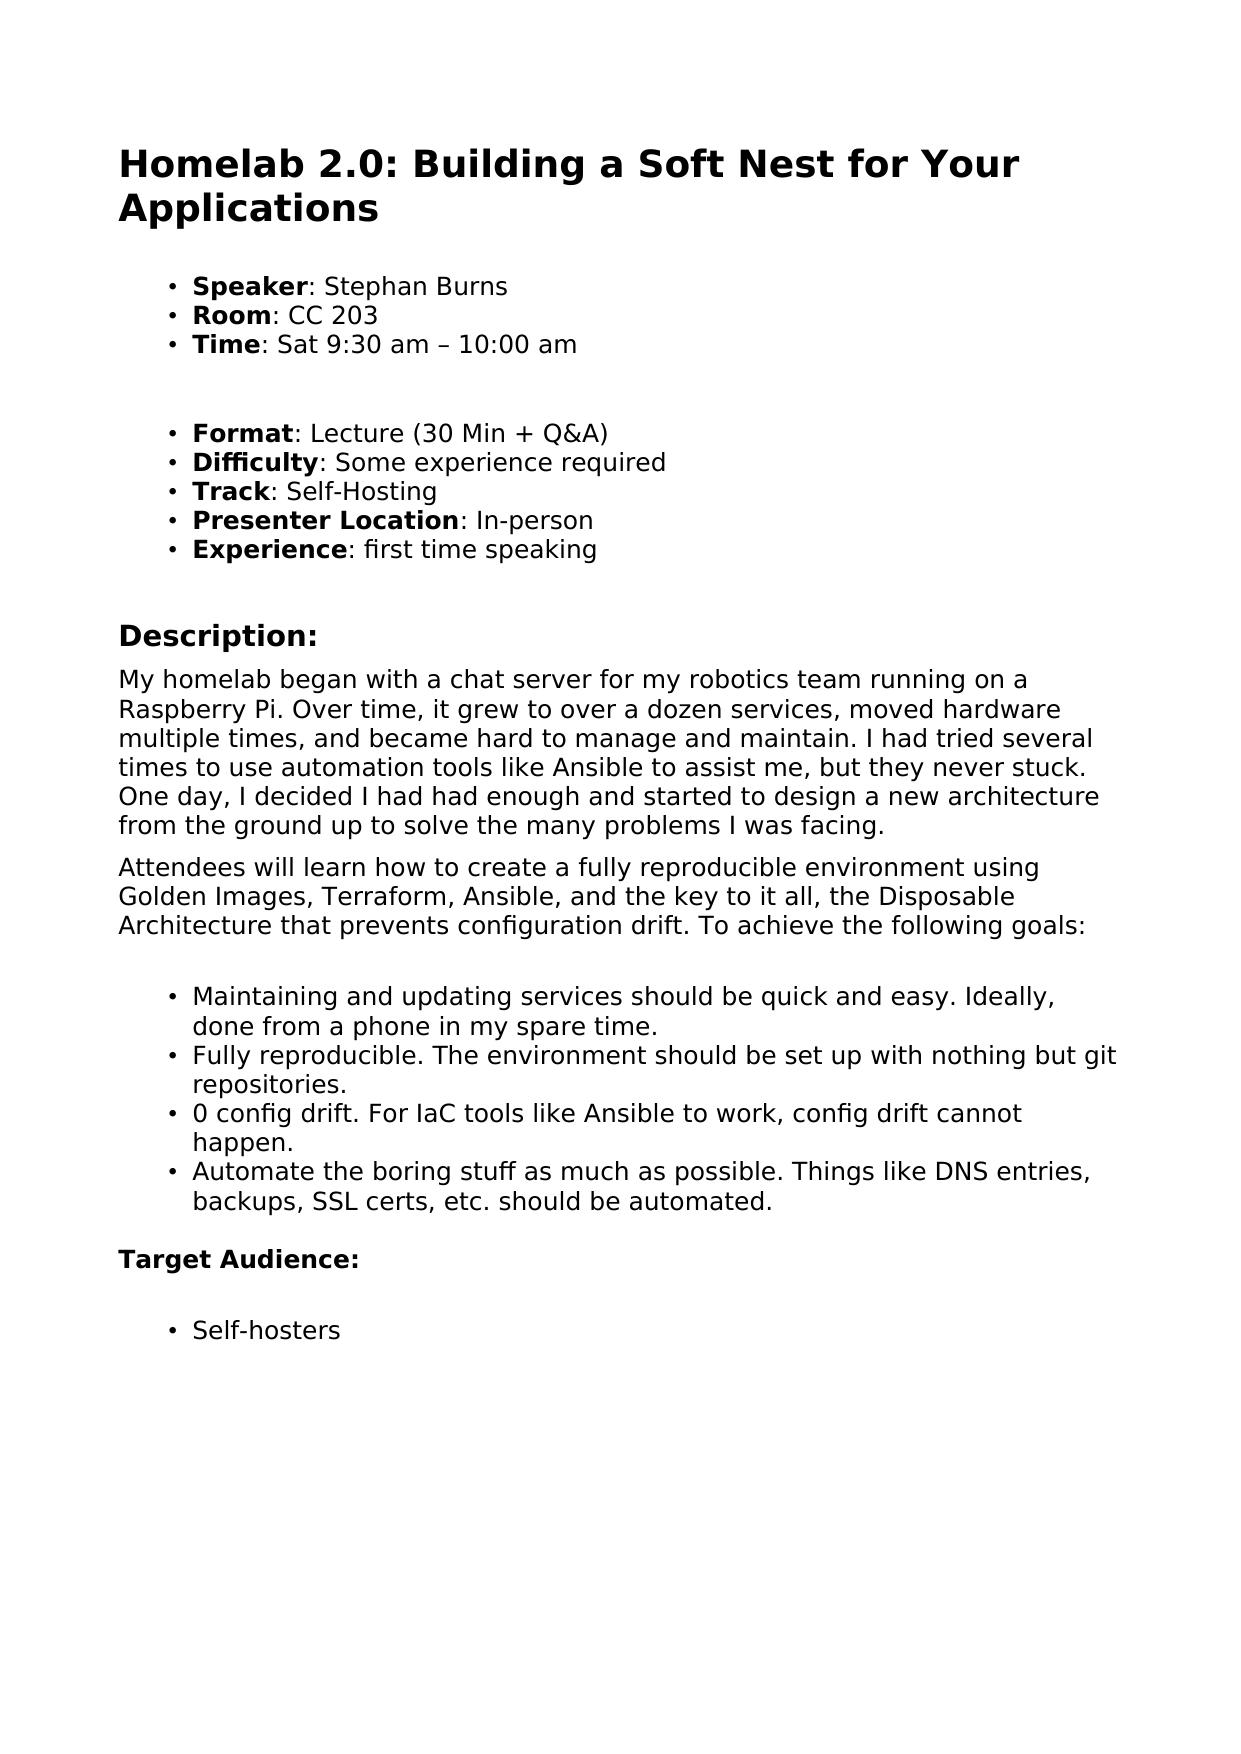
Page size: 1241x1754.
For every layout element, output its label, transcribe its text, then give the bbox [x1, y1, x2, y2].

list Format: Lecture (30 Min + Q&A) [177, 419, 1122, 448]
list 0 config drift. For IaC tools like Ansible to work, config drift cannot happen. [177, 1099, 1122, 1158]
list Automate the boring stuff as much as possible. Things like DNS entries, backups, SSL certs, etc. should be automated. [177, 1158, 1122, 1216]
list Experience: first time speaking [177, 536, 1122, 565]
text Attendees will learn how to create a fully reproducible environment using Golden Images, Terraform, Ansible, and the key to it all, the Disposable Architecture that prevents configuration drift. To achieve the following goals: [118, 853, 1122, 941]
text Target Audience: [118, 1245, 1122, 1274]
list Presenter Location: In-person [177, 506, 1122, 536]
list Maintaining and updating services should be quick and easy. Ideally, done from a phone in my spare time. [177, 983, 1122, 1041]
list Fully reproducible. The environment should be set up with nothing but git repositories. [177, 1041, 1122, 1099]
list Speaker: Stephan Burns [177, 272, 1122, 302]
subtitle Homelab 2.0: Building a Soft Nest for Your Applications [118, 143, 1122, 230]
list Difficulty: Some experience required [177, 448, 1122, 477]
text My homelab began with a chat server for my robotics team running on a Raspberry Pi. Over time, it grew to over a dozen services, moved hardware multiple times, and became hard to manage and maintain. I had tried several times to use automation tools like Ansible to assist me, but they never stuck. One day, I decided I had had enough and started to design a new architecture from the ground up to solve the many problems I was facing. [118, 666, 1122, 841]
list Track: Self-Hosting [177, 477, 1122, 506]
list Room: CC 203 [177, 302, 1122, 331]
list Self-hosters [177, 1317, 1122, 1346]
subtitle Description: [118, 619, 1122, 653]
list Time: Sat 9:30 am – 10:00 am [177, 331, 1122, 360]
